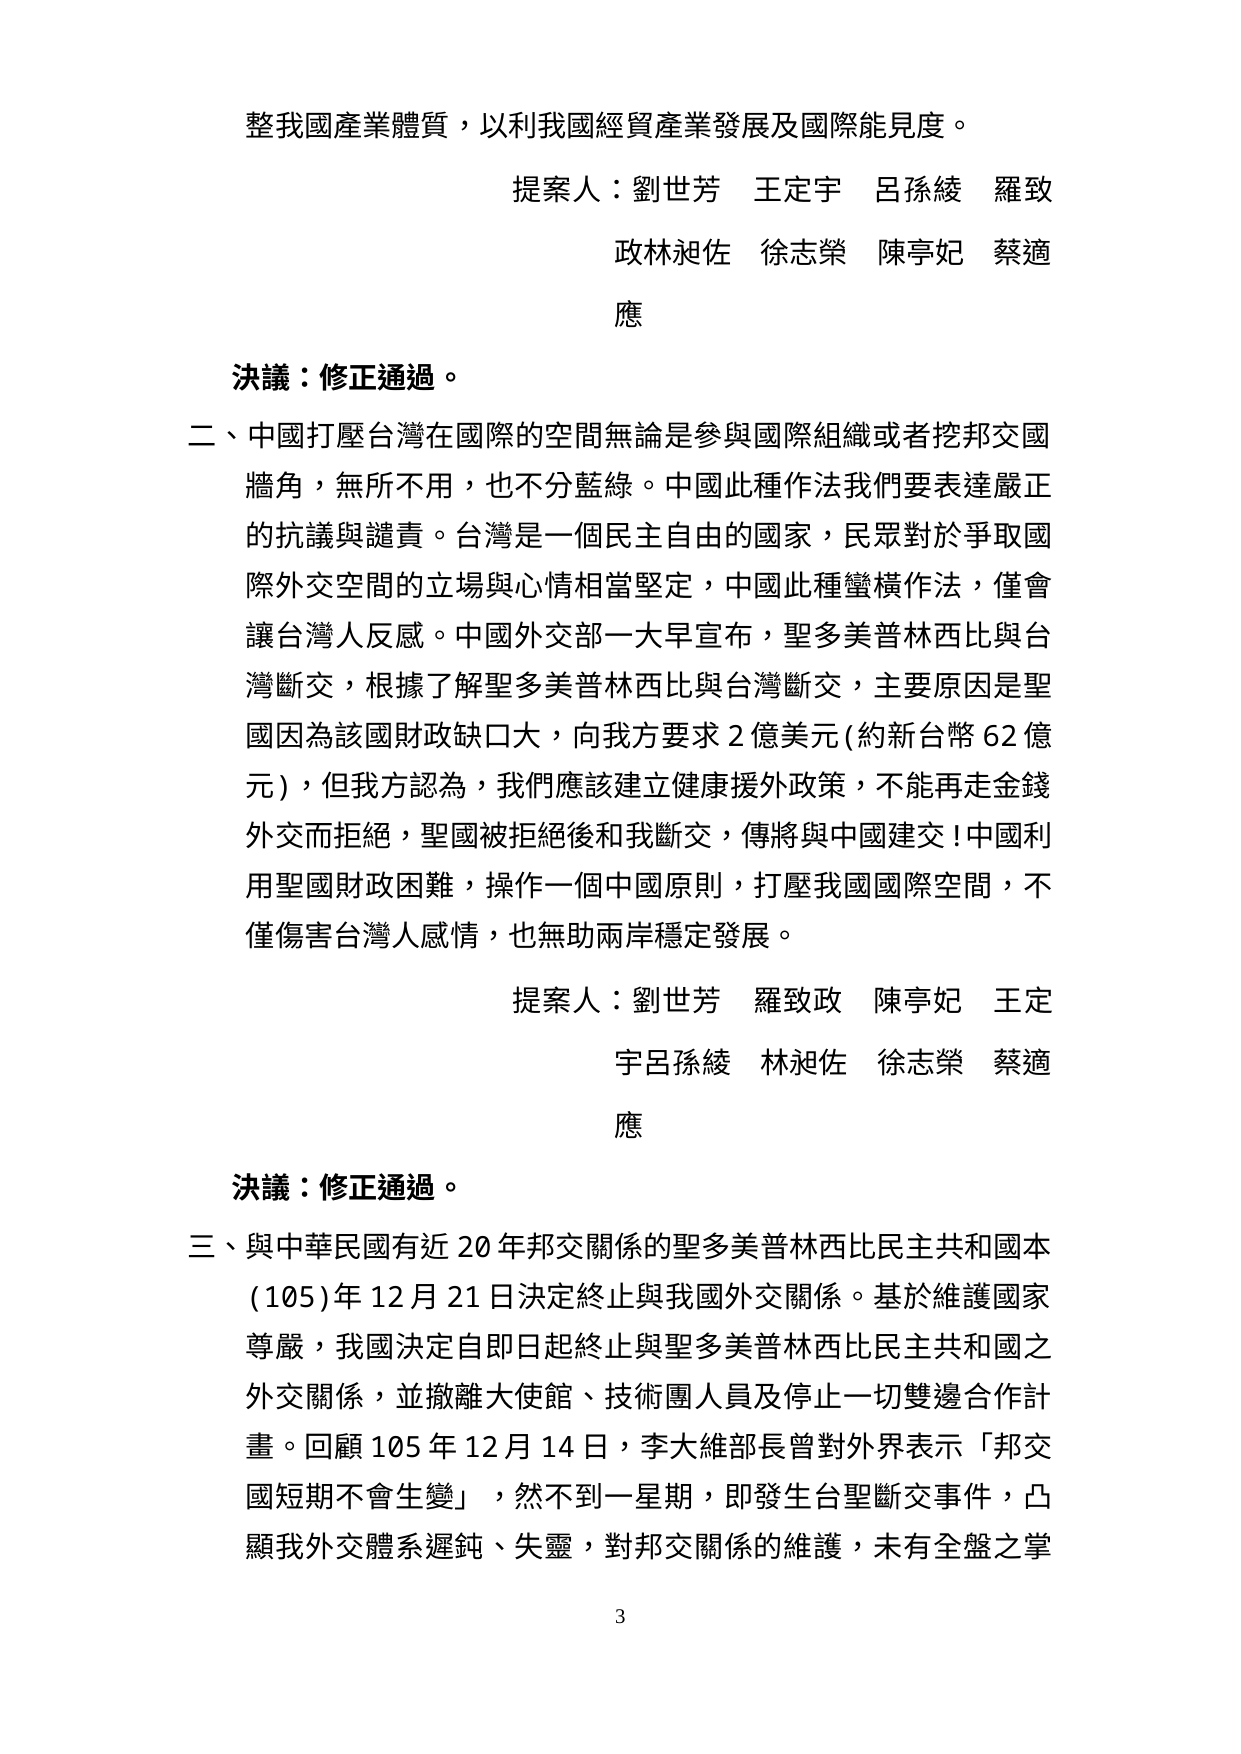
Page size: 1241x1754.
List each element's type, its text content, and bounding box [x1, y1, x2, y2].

text 三、與中華民國有近20年邦交關係的聖多美普林西比民主共和國本(105)年12月21日決定終止與我國外交關係。基於維護國家尊嚴，我國決定自即日起終止與聖多美普林西比民主共和國之外交關係，並撤離大使館、技術團人員及停止一切雙邊合作計畫。回顧105年12月14日，李大維部長曾對外界表示「邦交國短期不會生變」，然不到一星期，即發生台聖斷交事件，凸顯我外交體系遲鈍、失靈，對邦交關係的維護，未有全盤之掌 [187, 1217, 1053, 1567]
text 決議：修正通過。 [187, 334, 1053, 396]
text 二、中國打壓台灣在國際的空間無論是參與國際組織或者挖邦交國牆角，無所不用，也不分藍綠。中國此種作法我們要表達嚴正的抗議與譴責。台灣是一個民主自由的國家，民眾對於爭取國際外交空間的立場與心情相當堅定，中國此種蠻橫作法，僅會讓台灣人反感。中國外交部一大早宣布，聖多美普林西比與台灣斷交，根據了解聖多美普林西比與台灣斷交，主要原因是聖國因為該國財政缺口大，向我方要求2億美元(約新台幣62億元)，但我方認為，我們應該建立健康援外政策，不能再走金錢外交而拒絕，聖國被拒絕後和我斷交，傳將與中國建交!中國利用聖國財政困難，操作一個中國原則，打壓我國國際空間，不僅傷害台灣人感情，也無助兩岸穩定發展。 [187, 407, 1053, 957]
text 提案人：劉世芳 羅致政 陳亭妃 王定宇呂孫綾 林昶佐 徐志榮 蔡適應 [512, 957, 1053, 1144]
text 提案人：劉世芳 王定宇 呂孫綾 羅致政林昶佐 徐志榮 陳亭妃 蔡適應 [512, 146, 1053, 334]
text 決議：修正通過。 [187, 1144, 1053, 1207]
text 整我國產業體質，以利我國經貿產業發展及國際能見度。 [187, 96, 1053, 146]
